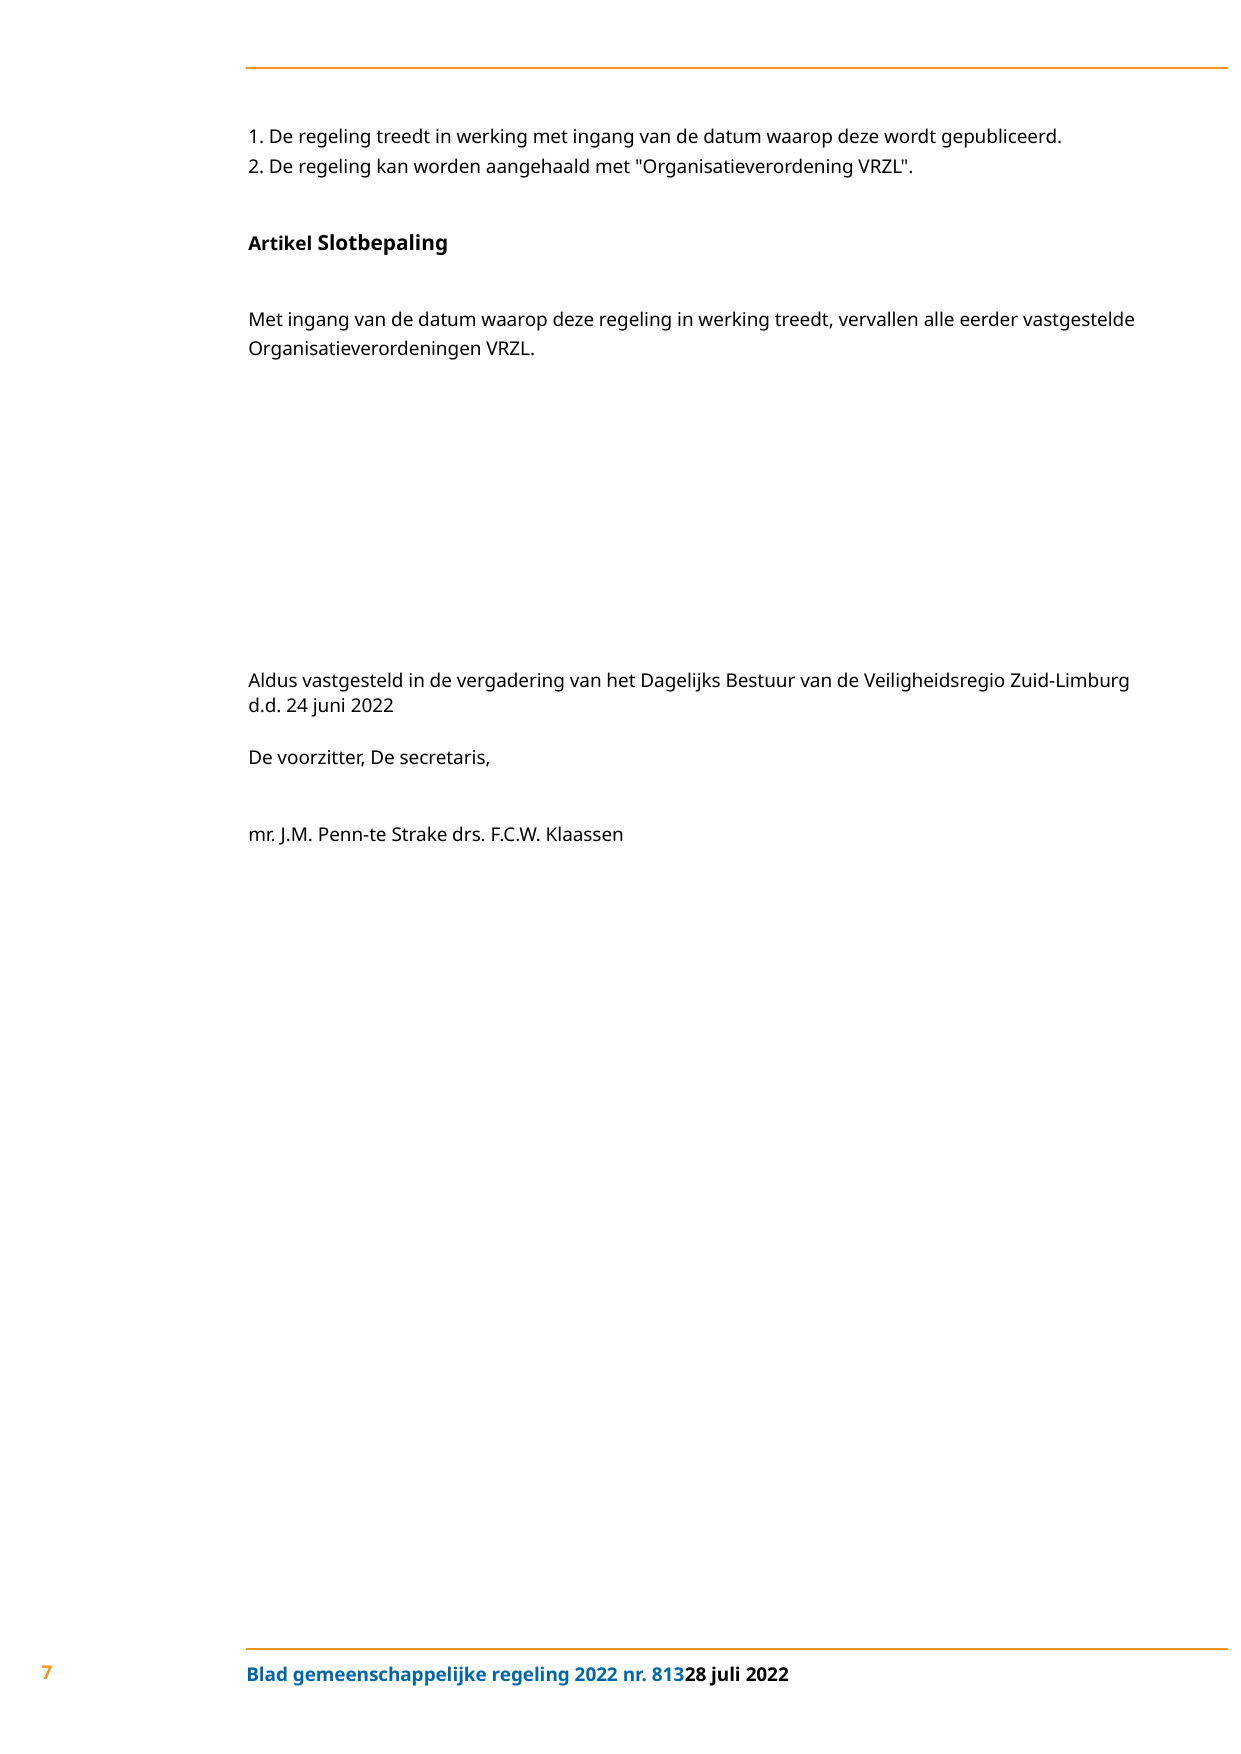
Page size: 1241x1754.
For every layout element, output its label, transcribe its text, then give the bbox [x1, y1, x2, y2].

text 1. De regeling treedt in werking met ingang van de datum waarop deze wordt gepubliceerd. [248, 123, 1152, 149]
text mr. J.M. Penn-te Strake drs. F.C.W. Klaassen [248, 821, 1152, 847]
text Artikel Slotbepaling [248, 228, 1152, 256]
text Aldus vastgesteld in de vergadering van het Dagelijks Bestuur van de Veiligheidsregio Zuid-Limburg [248, 667, 1152, 693]
picture [41, 47, 231, 172]
text De voorzitter, De secretaris, [248, 744, 1152, 770]
text Met ingang van de datum waarop deze regeling in werking treedt, vervallen alle eerder vastgestelde Organisatieverordeningen VRZL. [248, 306, 1152, 361]
text 2. De regeling kan worden aangehaald met "Organisatieverordening VRZL". [248, 153, 1152, 178]
text d.d. 24 juni 2022 [248, 693, 1152, 718]
